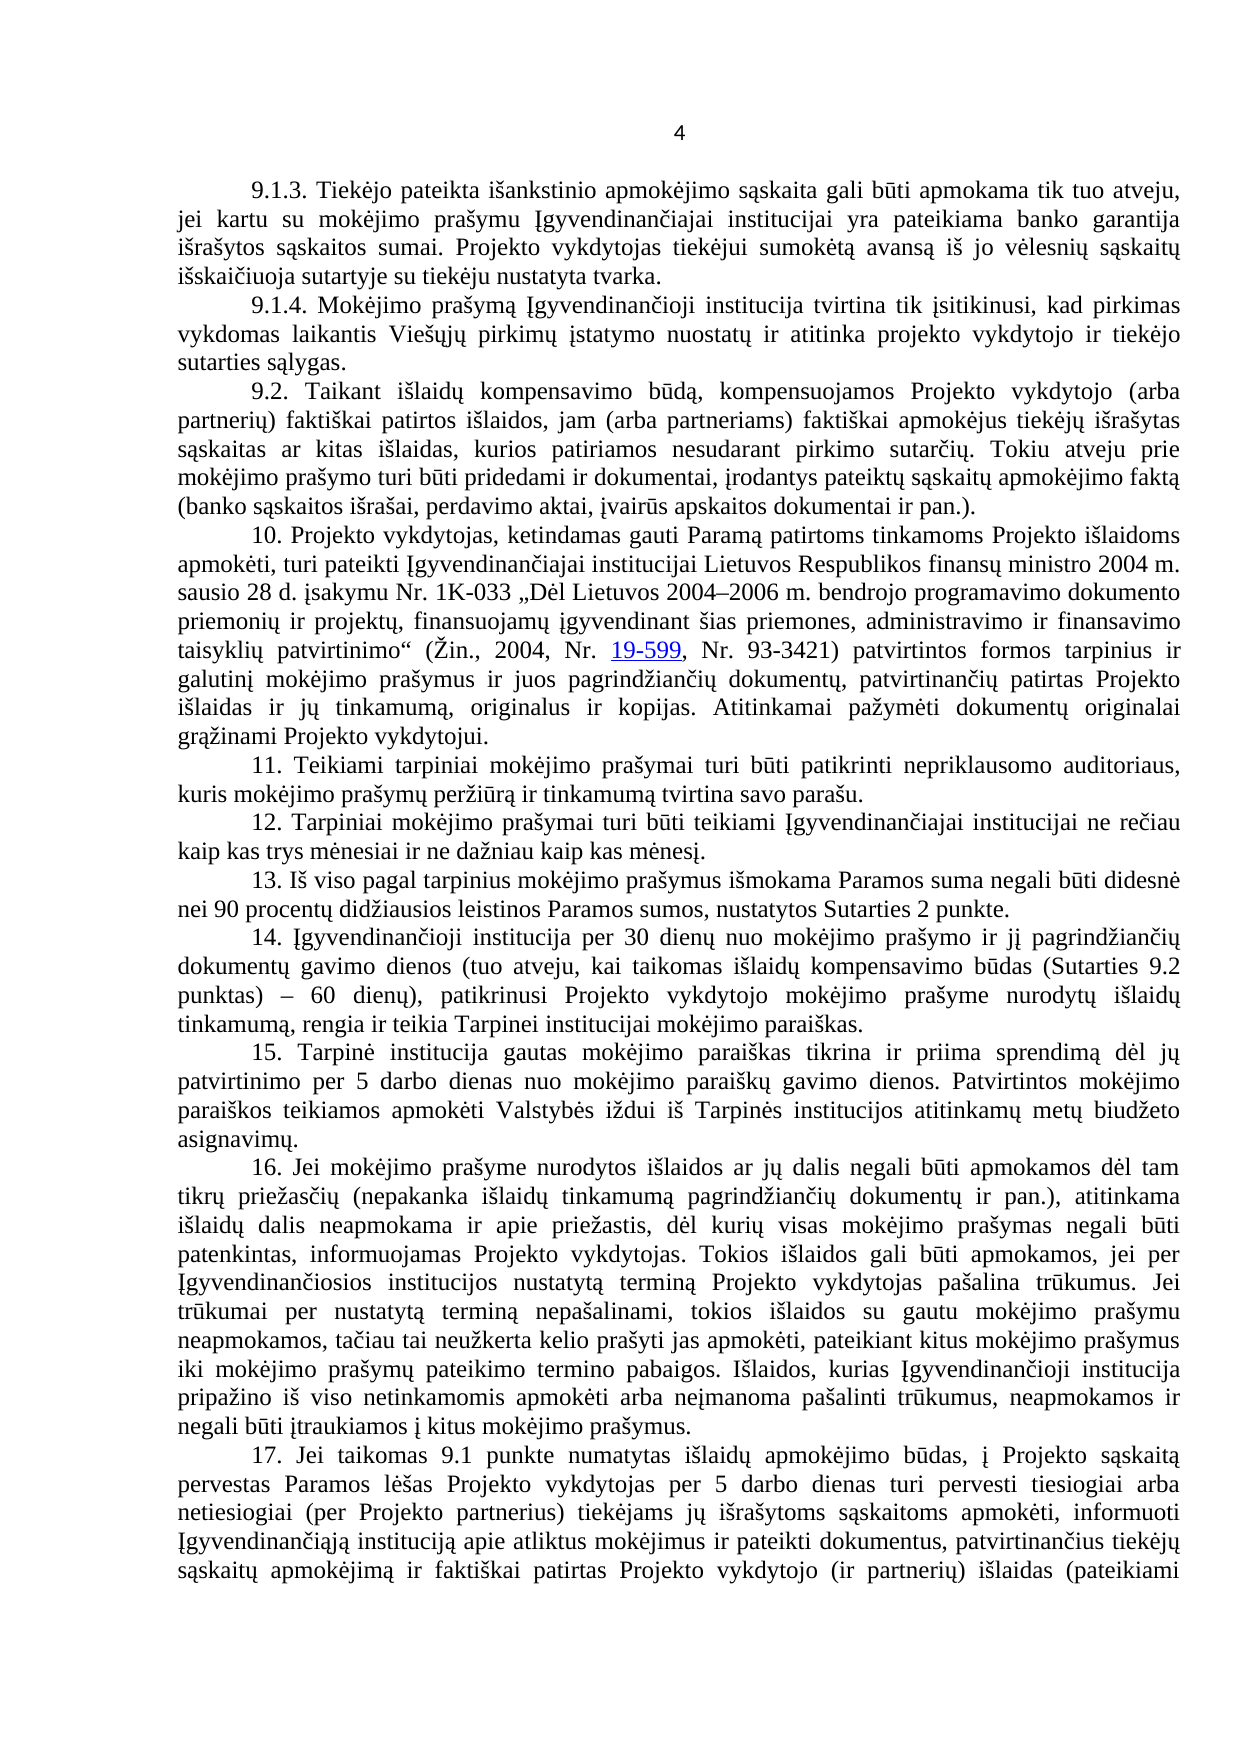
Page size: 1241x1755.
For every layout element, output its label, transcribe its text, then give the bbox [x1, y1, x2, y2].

text 11. Teikiami tarpiniai mokėjimo prašymai turi būti patikrinti nepriklausomo auditoriaus, kuris mokėjimo prašymų peržiūrą ir tinkamumą tvirtina savo parašu. [177, 750, 1181, 807]
text 10. Projekto vykdytojas, ketindamas gauti Paramą patirtoms tinkamoms Projekto išlaidoms apmokėti, turi pateikti Įgyvendinančiajai institucijai Lietuvos Respublikos finansų ministro 2004 m. sausio 28 d. įsakymu Nr. 1K-033 „Dėl Lietuvos 2004–2006 m. bendrojo programavimo dokumento priemonių ir projektų, finansuojamų įgyvendinant šias priemones, administravimo ir finansavimo taisyklių patvirtinimo“ (Žin., 2004, Nr. 19-599, Nr. 93-3421) patvirtintos formos tarpinius ir galutinį mokėjimo prašymus ir juos pagrindžiančių dokumentų, patvirtinančių patirtas Projekto išlaidas ir jų tinkamumą, originalus ir kopijas. Atitinkamai pažymėti dokumentų originalai grąžinami Projekto vykdytojui. [177, 520, 1181, 750]
text 14. Įgyvendinančioji institucija per 30 dienų nuo mokėjimo prašymo ir jį pagrindžiančių dokumentų gavimo dienos (tuo atveju, kai taikomas išlaidų kompensavimo būdas (Sutarties 9.2 punktas) – 60 dienų), patikrinusi Projekto vykdytojo mokėjimo prašyme nurodytų išlaidų tinkamumą, rengia ir teikia Tarpinei institucijai mokėjimo paraiškas. [177, 922, 1181, 1037]
text 9.1.4. Mokėjimo prašymą Įgyvendinančioji institucija tvirtina tik įsitikinusi, kad pirkimas vykdomas laikantis Viešųjų pirkimų įstatymo nuostatų ir atitinka projekto vykdytojo ir tiekėjo sutarties sąlygas. [177, 290, 1181, 376]
text 9.1.3. Tiekėjo pateikta išankstinio apmokėjimo sąskaita gali būti apmokama tik tuo atveju, jei kartu su mokėjimo prašymu Įgyvendinančiajai institucijai yra pateikiama banko garantija išrašytos sąskaitos sumai. Projekto vykdytojas tiekėjui sumokėtą avansą iš jo vėlesnių sąskaitų išskaičiuoja sutartyje su tiekėju nustatyta tvarka. [177, 175, 1181, 290]
text 13. Iš viso pagal tarpinius mokėjimo prašymus išmokama Paramos suma negali būti didesnė nei 90 procentų didžiausios leistinos Paramos sumos, nustatytos Sutarties 2 punkte. [177, 865, 1181, 922]
text 15. Tarpinė institucija gautas mokėjimo paraiškas tikrina ir priima sprendimą dėl jų patvirtinimo per 5 darbo dienas nuo mokėjimo paraiškų gavimo dienos. Patvirtintos mokėjimo paraiškos teikiamos apmokėti Valstybės iždui iš Tarpinės institucijos atitinkamų metų biudžeto asignavimų. [177, 1037, 1181, 1152]
text 9.2. Taikant išlaidų kompensavimo būdą, kompensuojamos Projekto vykdytojo (arba partnerių) faktiškai patirtos išlaidos, jam (arba partneriams) faktiškai apmokėjus tiekėjų išrašytas sąskaitas ar kitas išlaidas, kurios patiriamos nesudarant pirkimo sutarčių. Tokiu atveju prie mokėjimo prašymo turi būti pridedami ir dokumentai, įrodantys pateiktų sąskaitų apmokėjimo faktą (banko sąskaitos išrašai, perdavimo aktai, įvairūs apskaitos dokumentai ir pan.). [177, 376, 1181, 520]
text 12. Tarpiniai mokėjimo prašymai turi būti teikiami Įgyvendinančiajai institucijai ne rečiau kaip kas trys mėnesiai ir ne dažniau kaip kas mėnesį. [177, 807, 1181, 865]
text 17. Jei taikomas 9.1 punkte numatytas išlaidų apmokėjimo būdas, į Projekto sąskaitą pervestas Paramos lėšas Projekto vykdytojas per 5 darbo dienas turi pervesti tiesiogiai arba netiesiogiai (per Projekto partnerius) tiekėjams jų išrašytoms sąskaitoms apmokėti, informuoti Įgyvendinančiąją instituciją apie atliktus mokėjimus ir pateikti dokumentus, patvirtinančius tiekėjų sąskaitų apmokėjimą ir faktiškai patirtas Projekto vykdytojo (ir partnerių) išlaidas (pateikiami [177, 1440, 1181, 1584]
text 16. Jei mokėjimo prašyme nurodytos išlaidos ar jų dalis negali būti apmokamos dėl tam tikrų priežasčių (nepakanka išlaidų tinkamumą pagrindžiančių dokumentų ir pan.), atitinkama išlaidų dalis neapmokama ir apie priežastis, dėl kurių visas mokėjimo prašymas negali būti patenkintas, informuojamas Projekto vykdytojas. Tokios išlaidos gali būti apmokamos, jei per Įgyvendinančiosios institucijos nustatytą terminą Projekto vykdytojas pašalina trūkumus. Jei trūkumai per nustatytą terminą nepašalinami, tokios išlaidos su gautu mokėjimo prašymu neapmokamos, tačiau tai neužkerta kelio prašyti jas apmokėti, pateikiant kitus mokėjimo prašymus iki mokėjimo prašymų pateikimo termino pabaigos. Išlaidos, kurias Įgyvendinančioji institucija pripažino iš viso netinkamomis apmokėti arba neįmanoma pašalinti trūkumus, neapmokamos ir negali būti įtraukiamos į kitus mokėjimo prašymus. [177, 1152, 1181, 1440]
